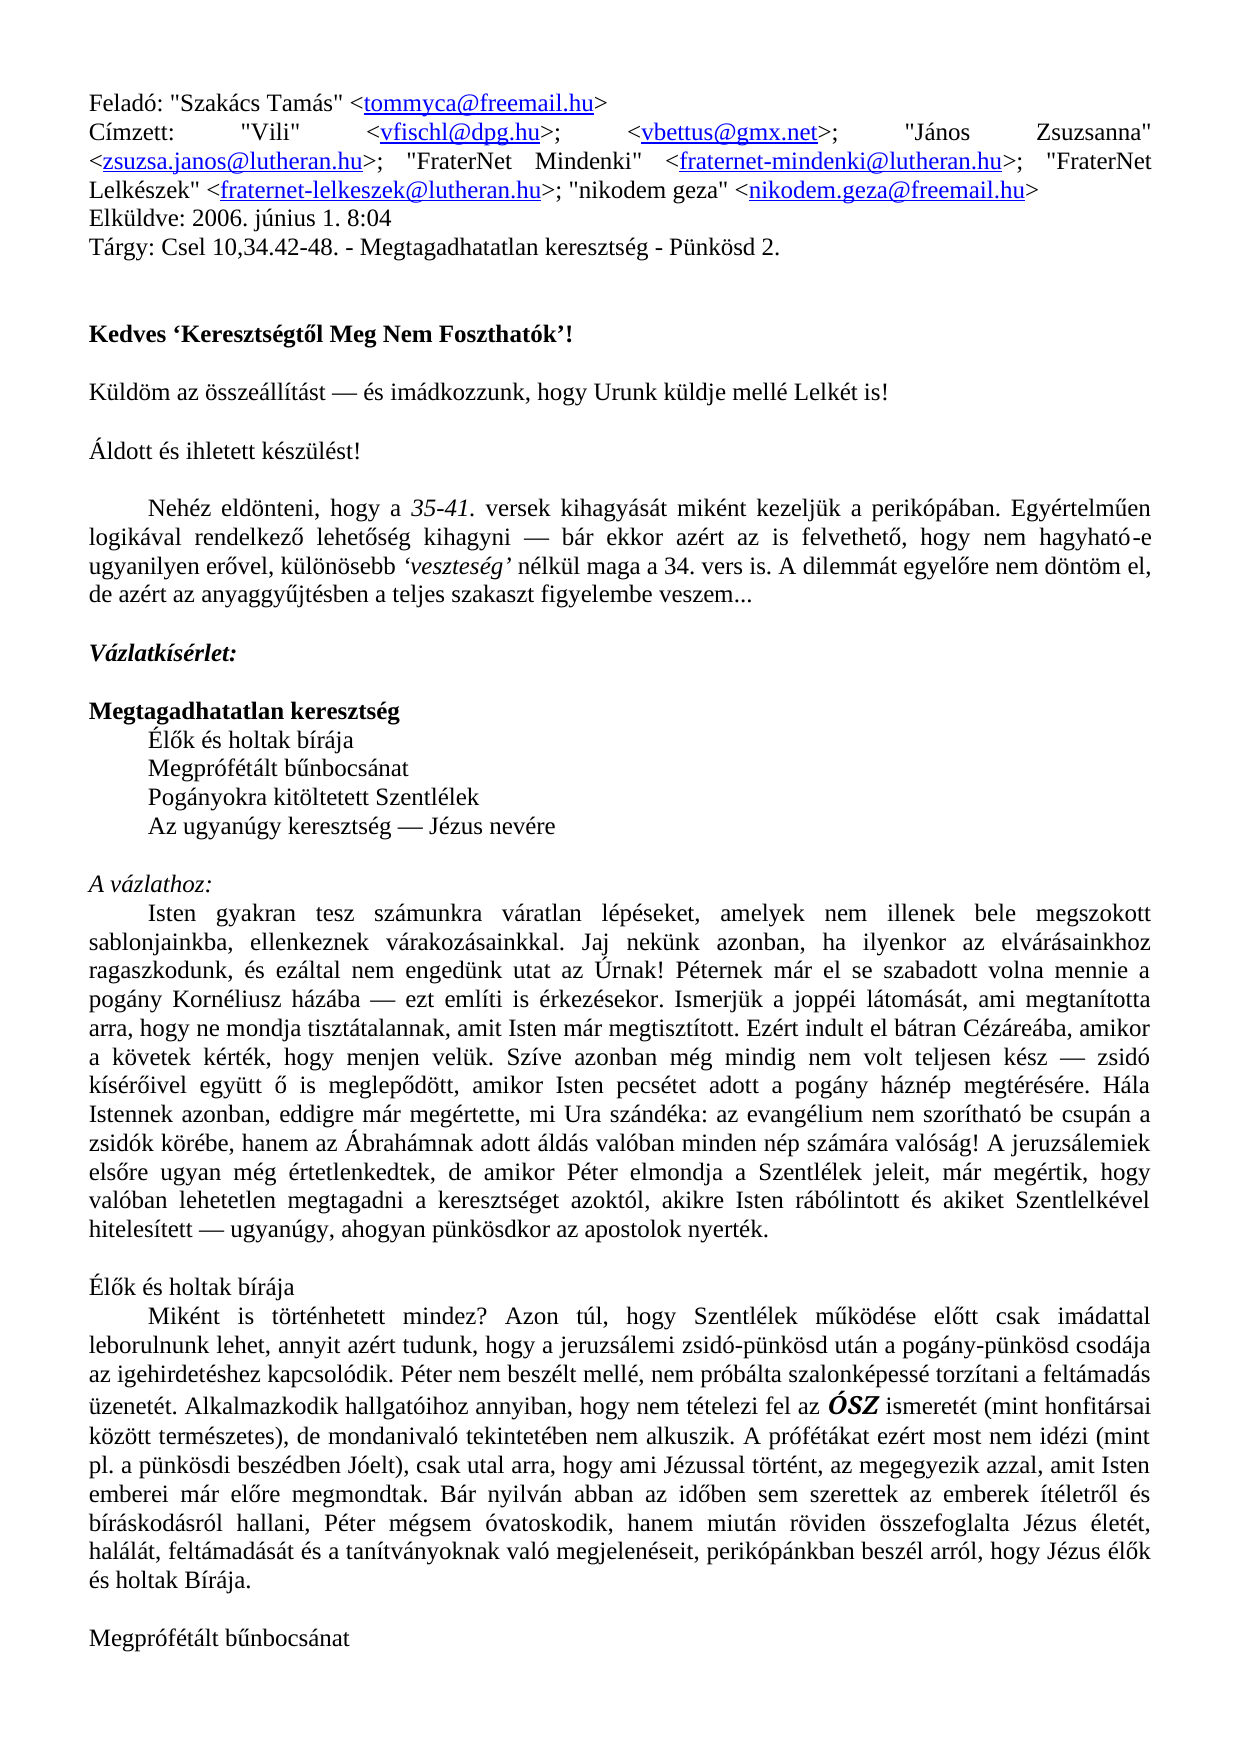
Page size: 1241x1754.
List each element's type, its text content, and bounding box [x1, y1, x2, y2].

text Élők és holtak bírája [88, 725, 1152, 753]
text Megprófétált bűnbocsánat [88, 1623, 1152, 1652]
text Tárgy: Csel 10,34.42-48. - Megtagadhatatlan keresztség - Pünkösd 2. [88, 232, 1152, 261]
text Vázlatkísérlet: [88, 638, 1152, 666]
text Címzett: "Vili" <vfischl@dpg.hu>; <vbettus@gmx.net>; "János Zsuzsanna" <zsuzsa.janos@lutheran.hu>; "FraterNet Mindenki" <fraternet-mindenki@lutheran.hu>; "FraterNet Lelkészek" <fraternet-lelkeszek@lutheran.hu>; "nikodem geza" <nikodem.geza@freemail.hu> [88, 117, 1152, 203]
text Miként is történhetett mindez? Azon túl, hogy Szentlélek működése előtt csak imádattal leborulnunk lehet, annyit azért tudunk, hogy a jeruzsálemi zsidó-pünkösd után a pogány-pünkösd csodája az igehirdetéshez kapcsolódik. Péter nem beszélt mellé, nem próbálta szalonképessé torzítani a feltámadás üzenetét. Alkalmazkodik hallgatóihoz annyiban, hogy nem tételezi fel az ÓSZ ismeretét (mint honfitársai között természetes), de mondanivaló tekintetében nem alkuszik. A prófétákat ezért most nem idézi (mint pl. a pünkösdi beszédben Jóelt), csak utal arra, hogy ami Jézussal történt, az megegyezik azzal, amit Isten emberei már előre megmondtak. Bár nyilván abban az időben sem szerettek az emberek ítéletről és bíráskodásról hallani, Péter mégsem óvatoskodik, hanem miután röviden összefoglalta Jézus életét, halálát, feltámadását és a tanítványoknak való megjelenéseit, perikópánkban beszél arról, hogy Jézus élők és holtak Bírája. [88, 1301, 1152, 1594]
text Nehéz eldönteni, hogy a 35-41. versek kihagyását miként kezeljük a perikópában. Egyértelműen logikával rendelkező lehetőség kihagyni — bár ekkor azért az is felvethető, hogy nem hagyható‑e ugyanilyen erővel, különösebb ‘veszteség’ nélkül maga a 34. vers is. A dilemmát egyelőre nem döntöm el, de azért az anyaggyűjtésben a teljes szakaszt figyelembe veszem... [88, 493, 1152, 608]
text Áldott és ihletett készülést! [88, 436, 1152, 464]
text Megprófétált bűnbocsánat [88, 753, 1152, 782]
text Az ugyanúgy keresztség — Jézus nevére [88, 811, 1152, 840]
text Küldöm az összeállítást — és imádkozzunk, hogy Urunk küldje mellé Lelkét is! [88, 377, 1152, 406]
text Feladó: "Szakács Tamás" <tommyca@freemail.hu> [88, 88, 1152, 117]
text A vázlathoz: [88, 869, 1152, 898]
text Élők és holtak bírája [88, 1272, 1152, 1301]
text Megtagadhatatlan keresztség [88, 696, 1152, 725]
subtitle Kedves ‘Keresztségtől Meg Nem Foszthatók’! [88, 319, 1152, 348]
text Isten gyakran tesz számunkra váratlan lépéseket, amelyek nem illenek bele megszokott sablonjainkba, ellenkeznek várakozásainkkal. Jaj nekünk azonban, ha ilyenkor az elvárásainkhoz ragaszkodunk, és ezáltal nem engedünk utat az Úrnak! Péternek már el se szabadott volna mennie a pogány Kornéliusz házába — ezt említi is érkezésekor. Ismerjük a joppéi látomását, ami megtanította arra, hogy ne mondja tisztátalannak, amit Isten már megtisztított. Ezért indult el bátran Cézáreába, amikor a követek kérték, hogy menjen velük. Szíve azonban még mindig nem volt teljesen kész — zsidó kísérőivel együtt ő is meglepődött, amikor Isten pecsétet adott a pogány háznép megtérésére. Hála Istennek azonban, eddigre már megértette, mi Ura szándéka: az evangélium nem szorítható be csupán a zsidók körébe, hanem az Ábrahámnak adott áldás valóban minden nép számára valóság! A jeruzsálemiek elsőre ugyan még értetlenkedtek, de amikor Péter elmondja a Szentlélek jeleit, már megértik, hogy valóban lehetetlen megtagadni a keresztséget azoktól, akikre Isten rábólintott és akiket Szentlelkével hitelesített — ugyanúgy, ahogyan pünkösdkor az apostolok nyerték. [88, 898, 1152, 1243]
text Elküldve: 2006. június 1. 8:04 [88, 203, 1152, 232]
text Pogányokra kitöltetett Szentlélek [88, 782, 1152, 811]
